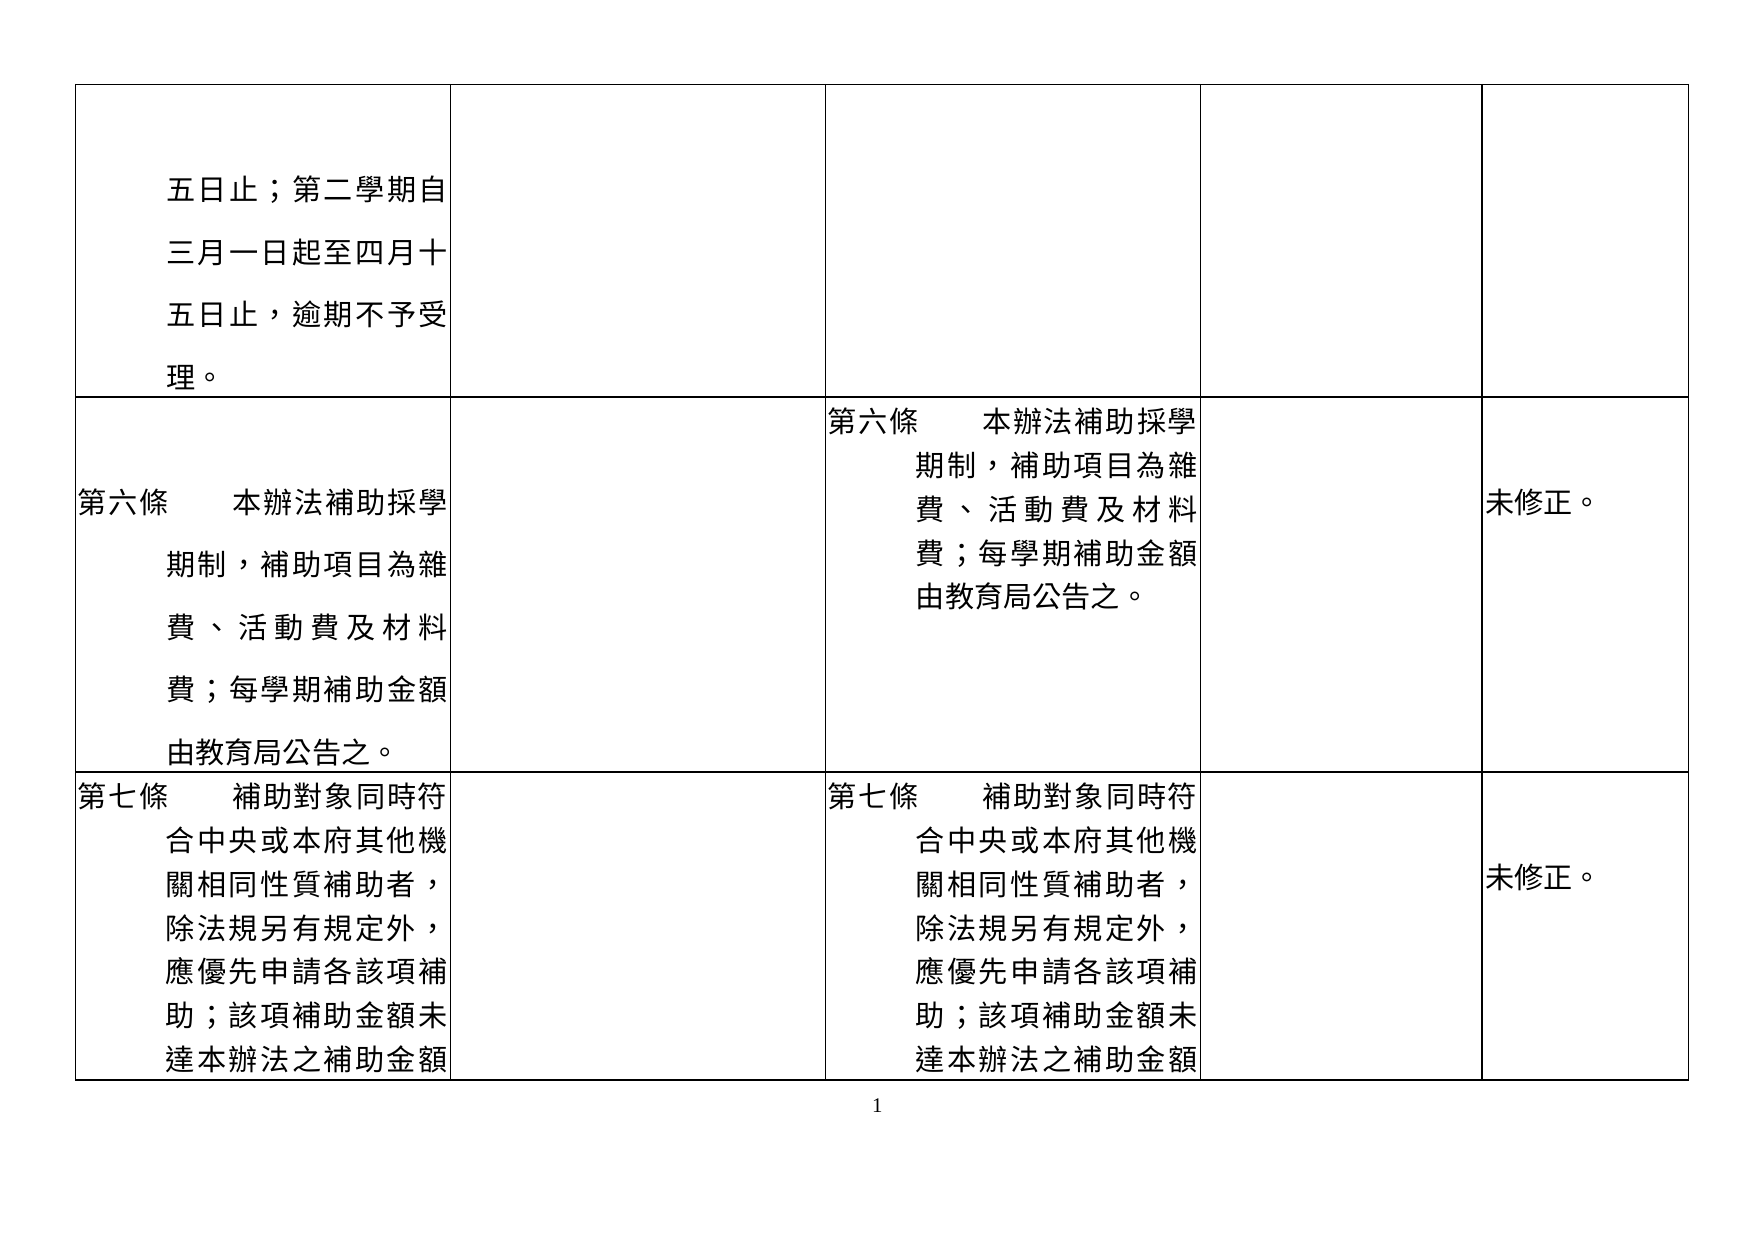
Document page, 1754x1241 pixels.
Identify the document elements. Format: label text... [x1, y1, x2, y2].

table_cell 第六條 本辦法補助採學期制，補助項目為雜費、活動費及材料費；每學期補助金額由教育局公告之。 [76, 398, 450, 771]
table_cell [451, 85, 825, 396]
table_cell 第七條 補助對象同時符合中央或本府其他機關相同性質補助者，除法規另有規定外，應優先申請各該項補助；該項補助金額未達本辦法之補助金額 [826, 773, 1200, 1079]
table_cell 未修正。 [1483, 398, 1688, 771]
table_cell [826, 85, 1200, 396]
table_cell 五日止；第二學期自三月一日起至四月十五日止，逾期不予受理。 [76, 85, 450, 396]
table_cell 第七條 補助對象同時符合中央或本府其他機關相同性質補助者，除法規另有規定外，應優先申請各該項補助；該項補助金額未達本辦法之補助金額 [76, 773, 450, 1079]
table_cell [451, 398, 825, 771]
table_cell [1201, 85, 1481, 396]
table_cell [1201, 398, 1481, 771]
table_cell 第六條 本辦法補助採學期制，補助項目為雜費、活動費及材料費；每學期補助金額由教育局公告之。 [826, 398, 1200, 771]
table_cell [451, 773, 825, 1079]
table_cell [1483, 85, 1688, 396]
table_cell 未修正。 [1483, 773, 1688, 1079]
table_cell [1201, 773, 1481, 1079]
